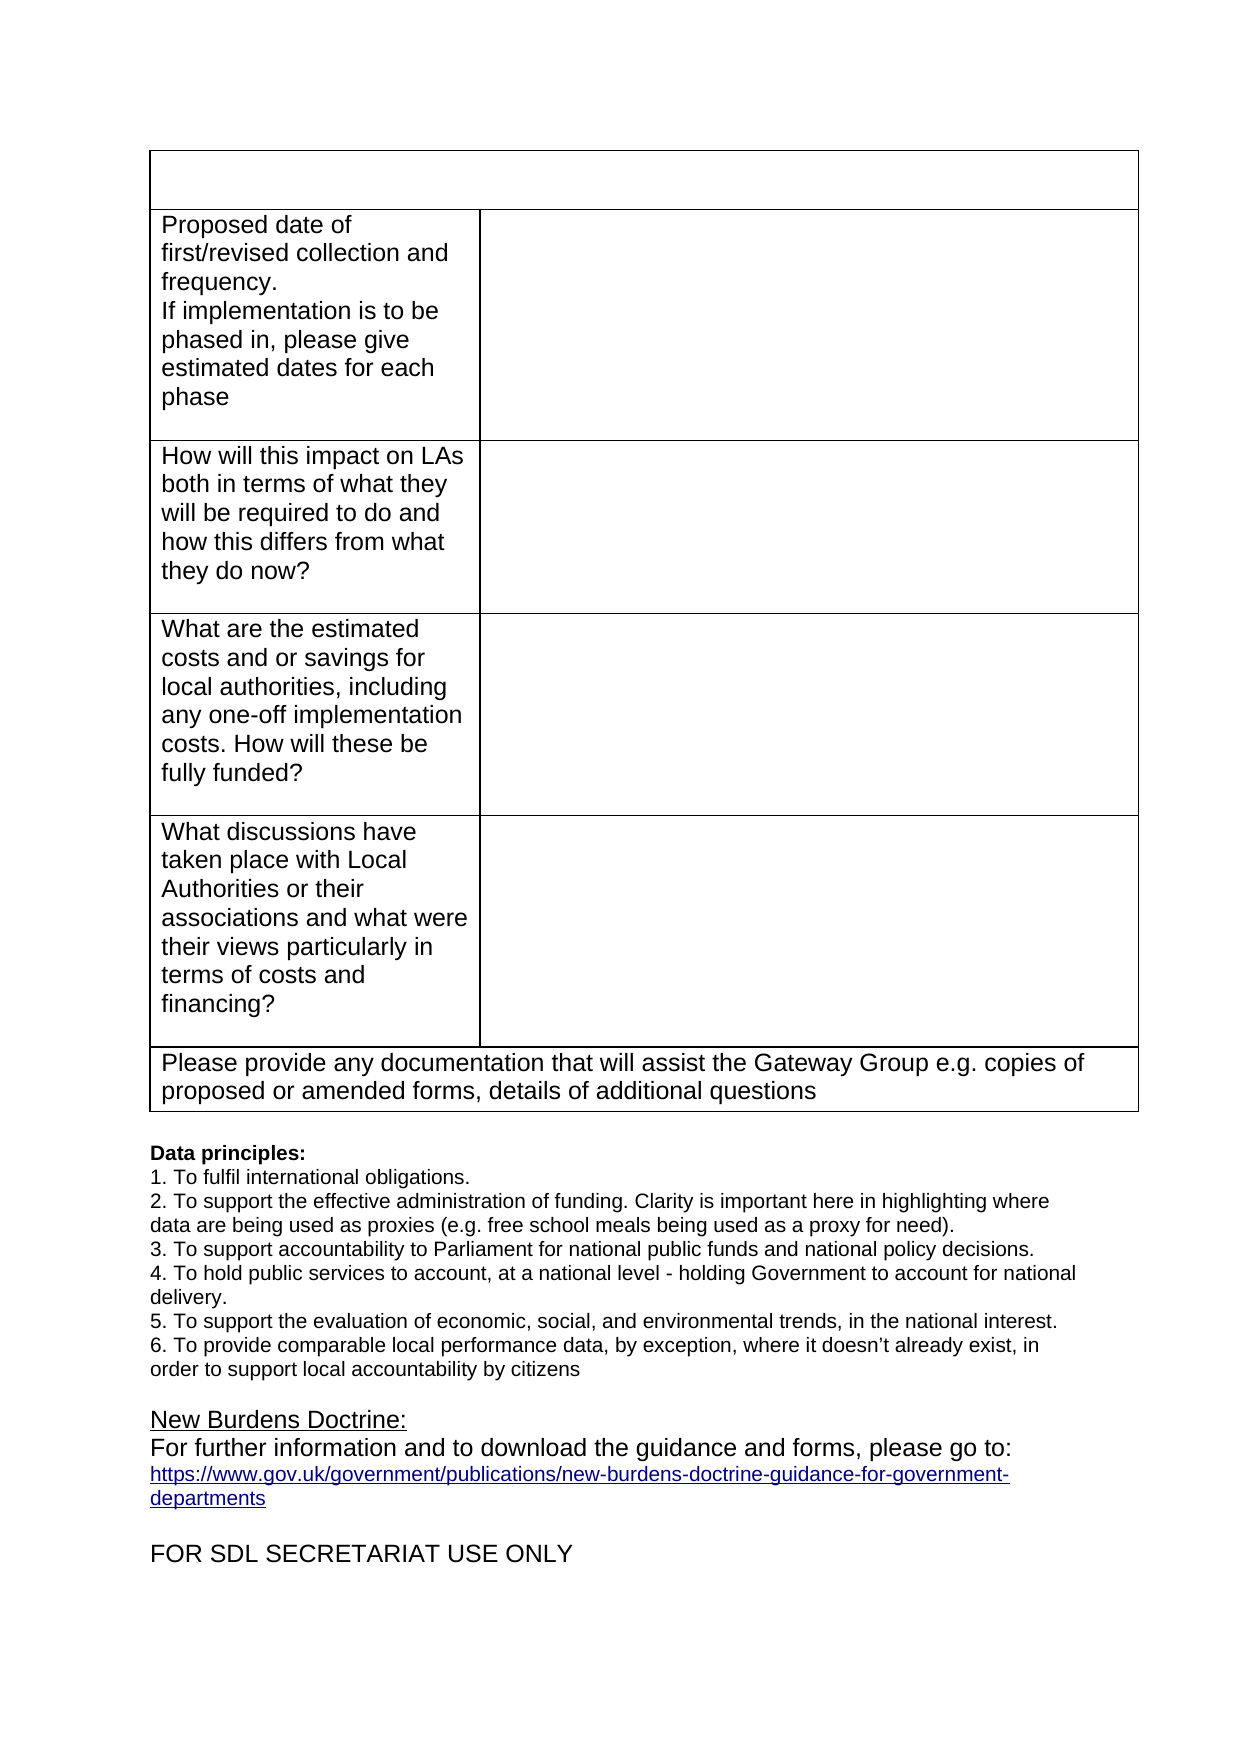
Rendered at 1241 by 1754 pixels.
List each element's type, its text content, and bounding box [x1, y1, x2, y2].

text New Burdens Doctrine: [150, 1404, 1090, 1433]
table_cell [481, 441, 1138, 613]
table_cell [151, 151, 1138, 208]
table_cell Please provide any documentation that will assist the Gateway Group e.g. copies of proposed or amended forms, details of additional questions [151, 1048, 1138, 1111]
text 2. To support the effective administration of funding. Clarity is important here in highlighting where data are being used as proxies (e.g. free school meals being used as a proxy for need). [150, 1189, 1090, 1237]
text 5. To support the evaluation of economic, social, and environmental trends, in the national interest. [150, 1309, 1090, 1333]
table_cell What discussions have taken place with Local Authorities or their associations and what were their views particularly in terms of costs and financing? [151, 816, 479, 1046]
text https://www.gov.uk/government/publications/new-burdens-doctrine-guidance-for-government-departments [150, 1462, 1090, 1510]
table_cell [481, 816, 1138, 1046]
table_cell How will this impact on LAs both in terms of what they will be required to do and how this differs from what they do now? [151, 441, 479, 613]
text For further information and to download the guidance and forms, please go to: [150, 1433, 1090, 1462]
text FOR SDL SECRETARIAT USE ONLY [150, 1539, 1090, 1567]
text Data principles: [150, 1141, 1090, 1165]
text 4. To hold public services to account, at a national level - holding Government to account for national delivery. [150, 1261, 1090, 1309]
table_cell What are the estimated costs and or savings for local authorities, including any one-off implementation costs. How will these be fully funded? [151, 614, 479, 815]
text 1. To fulfil international obligations. [150, 1165, 1090, 1189]
table_cell [481, 614, 1138, 815]
text 3. To support accountability to Parliament for national public funds and national policy decisions. [150, 1237, 1090, 1261]
text 6. To provide comparable local performance data, by exception, where it doesn’t already exist, in order to support local accountability by citizens [150, 1333, 1090, 1381]
table_cell Proposed date of first/revised collection and frequency. If implementation is to be phased in, please give estimated dates for each phase [151, 210, 479, 439]
table_cell [481, 210, 1138, 439]
